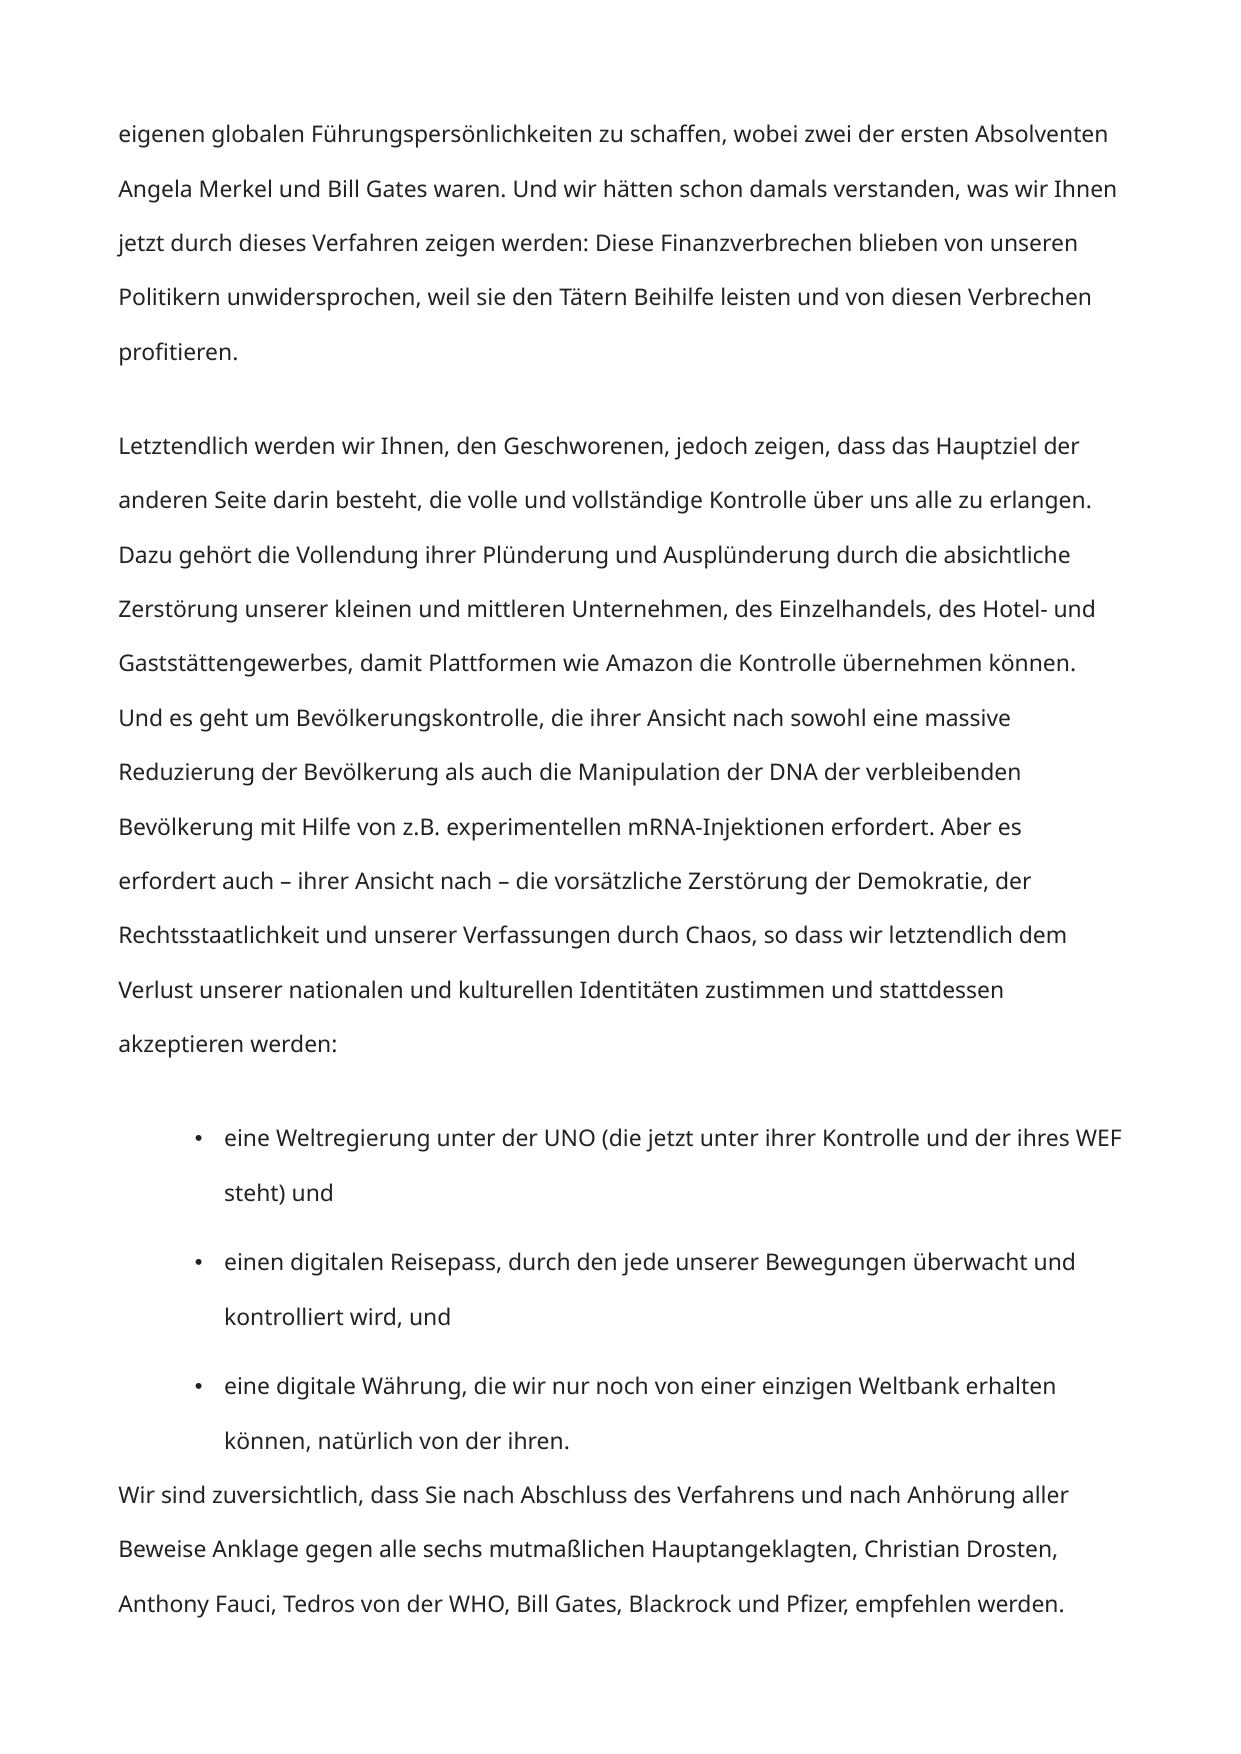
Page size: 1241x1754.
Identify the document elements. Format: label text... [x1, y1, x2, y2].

list eine digitale Währung, die wir nur noch von einer einzigen Weltbank erhalten können, natürlich von der ihren. [194, 1370, 1122, 1456]
text Letztendlich werden wir Ihnen, den Geschworenen, jedoch zeigen, dass das Hauptziel der anderen Seite darin besteht, die volle und vollständige Kontrolle über uns alle zu erlangen. Dazu gehört die Vollendung ihrer Plünderung und Ausplünderung durch die absichtliche Zerstörung unserer kleinen und mittleren Unternehmen, des Einzelhandels, des Hotel- und Gaststättengewerbes, damit Plattformen wie Amazon die Kontrolle übernehmen können. Und es geht um Bevölkerungskontrolle, die ihrer Ansicht nach sowohl eine massive Reduzierung der Bevölkerung als auch die Manipulation der DNA der verbleibenden Bevölkerung mit Hilfe von z.B. experimentellen mRNA-Injektionen erfordert. Aber es erfordert auch – ihrer Ansicht nach – die vorsätzliche Zerstörung der Demokratie, der Rechtsstaatlichkeit und unserer Verfassungen durch Chaos, so dass wir letztendlich dem Verlust unserer nationalen und kulturellen Identitäten zustimmen und stattdessen akzeptieren werden: [118, 430, 1122, 1059]
list eine Weltregierung unter der UNO (die jetzt unter ihrer Kontrolle und der ihres WEF steht) und [194, 1122, 1122, 1208]
text eigenen globalen Führungspersönlichkeiten zu schaffen, wobei zwei der ersten Absolventen Angela Merkel und Bill Gates waren. Und wir hätten schon damals verstanden, was wir Ihnen jetzt durch dieses Verfahren zeigen werden: Diese Finanzverbrechen blieben von unseren Politikern unwidersprochen, weil sie den Tätern Beihilfe leisten und von diesen Verbrechen profitieren. [118, 118, 1122, 367]
list einen digitalen Reisepass, durch den jede unserer Bewegungen überwacht und kontrolliert wird, und [194, 1246, 1122, 1332]
text Wir sind zuversichtlich, dass Sie nach Abschluss des Verfahrens und nach Anhörung aller Beweise Anklage gegen alle sechs mutmaßlichen Hauptangeklagten, Christian Drosten, Anthony Fauci, Tedros von der WHO, Bill Gates, Blackrock und Pfizer, empfehlen werden. [118, 1479, 1122, 1619]
